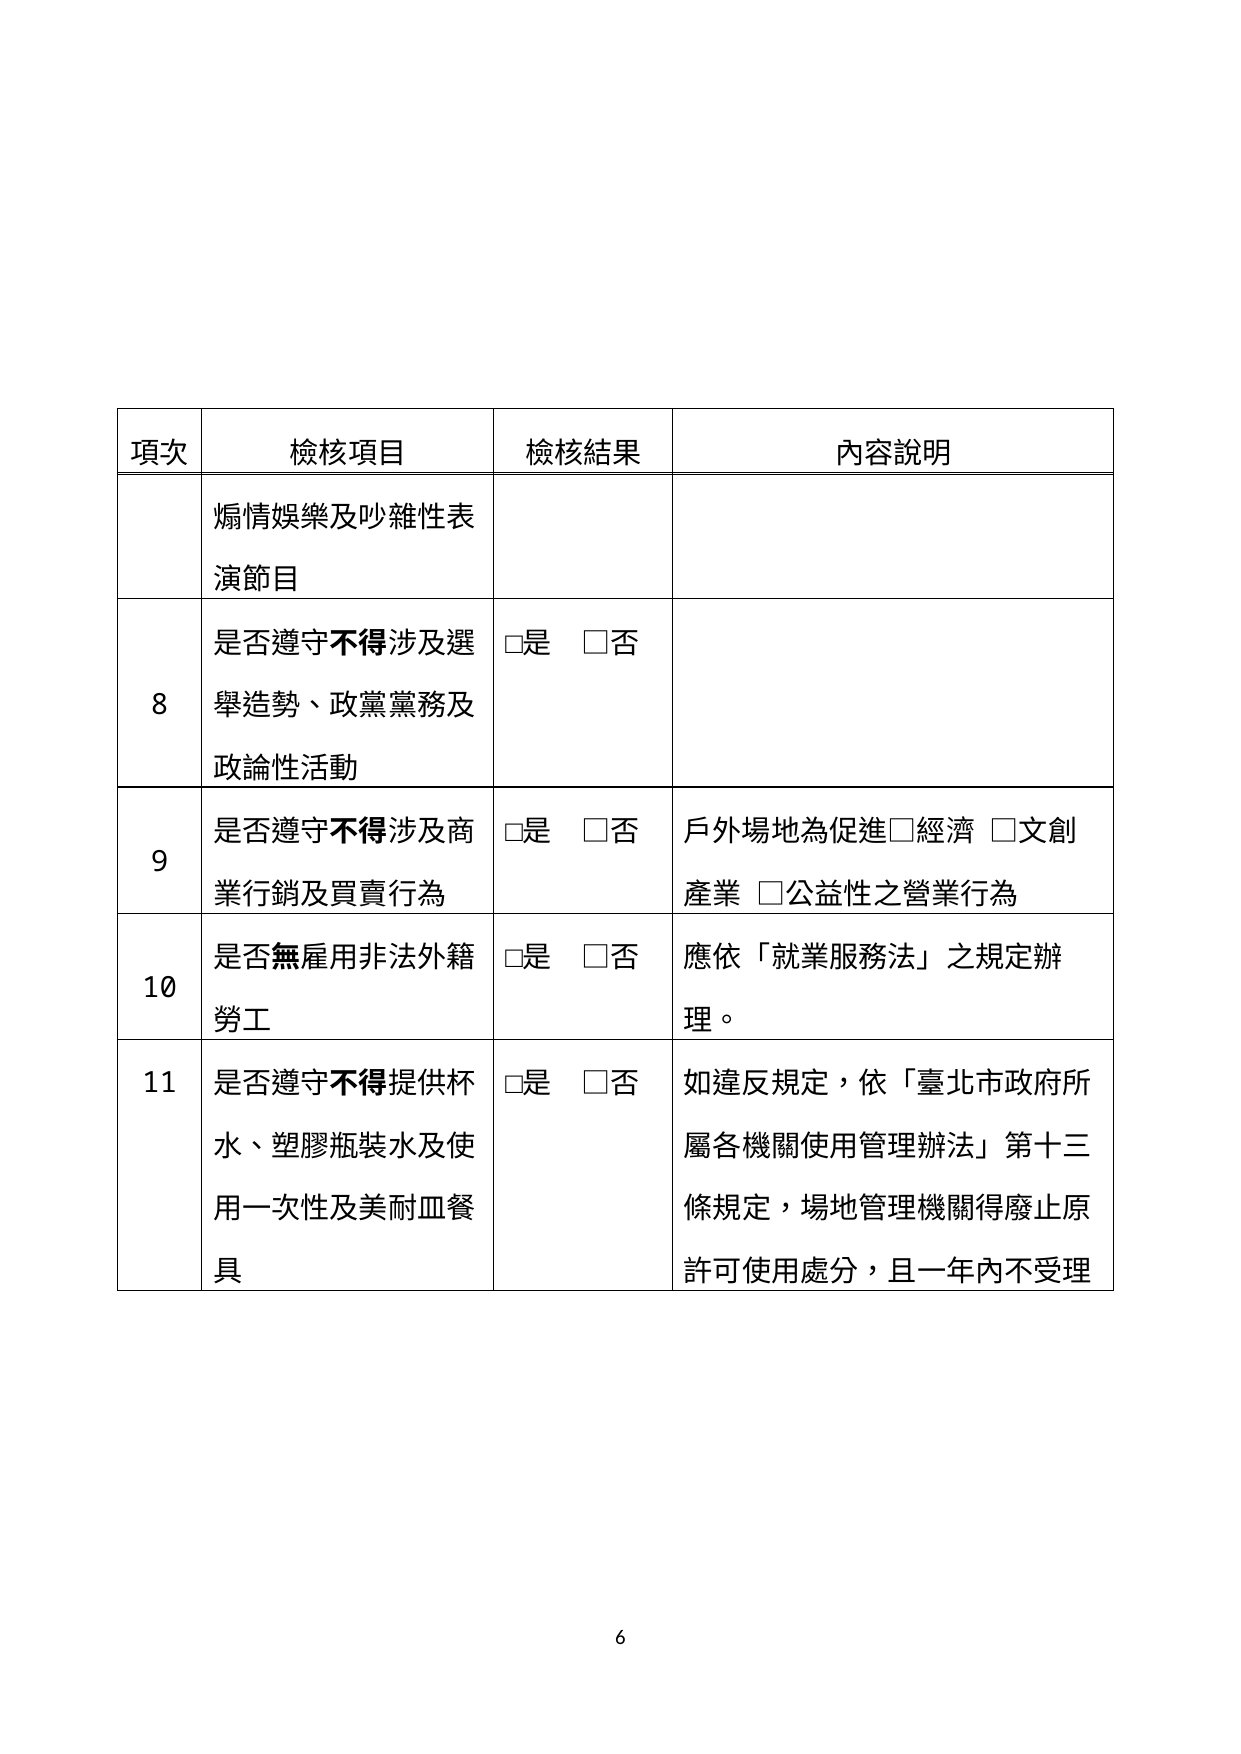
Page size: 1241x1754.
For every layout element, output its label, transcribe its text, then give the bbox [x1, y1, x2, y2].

table_cell □是 □否 [494, 1040, 672, 1289]
table_cell 煽情娛樂及吵雜性表演節目 [202, 475, 493, 598]
table_header 檢核結果 [494, 409, 672, 472]
table_cell [673, 599, 1113, 786]
table_cell 如違反規定，依「臺北市政府所屬各機關使用管理辦法」第十三條規定，場地管理機關得廢止原許可使用處分，且一年內不受理 [673, 1040, 1113, 1289]
table_header 項次 [118, 409, 201, 472]
table_cell 戶外場地為促進□經濟 □文創產業 □公益性之營業行為 [673, 788, 1113, 912]
table_cell [494, 475, 672, 598]
table_cell 應依「就業服務法」之規定辦理。 [673, 914, 1113, 1038]
table_cell 11 [118, 1040, 201, 1289]
table_cell 9 [118, 788, 201, 912]
table_cell □是 □否 [494, 914, 672, 1038]
table_cell 10 [118, 914, 201, 1038]
table_cell [673, 475, 1113, 598]
table_header 內容說明 [673, 409, 1113, 472]
table_cell 是否遵守不得涉及選舉造勢、政黨黨務及政論性活動 [202, 599, 493, 786]
table_cell □是 □否 [494, 788, 672, 912]
table_cell [118, 475, 201, 598]
table_cell 是否遵守不得提供杯水、塑膠瓶裝水及使用一次性及美耐皿餐具 [202, 1040, 493, 1289]
table_header 檢核項目 [202, 409, 493, 472]
table_cell 是否無雇用非法外籍勞工 [202, 914, 493, 1038]
table_cell 是否遵守不得涉及商業行銷及買賣行為 [202, 788, 493, 912]
table_cell 8 [118, 599, 201, 786]
table_cell □是 □否 [494, 599, 672, 786]
